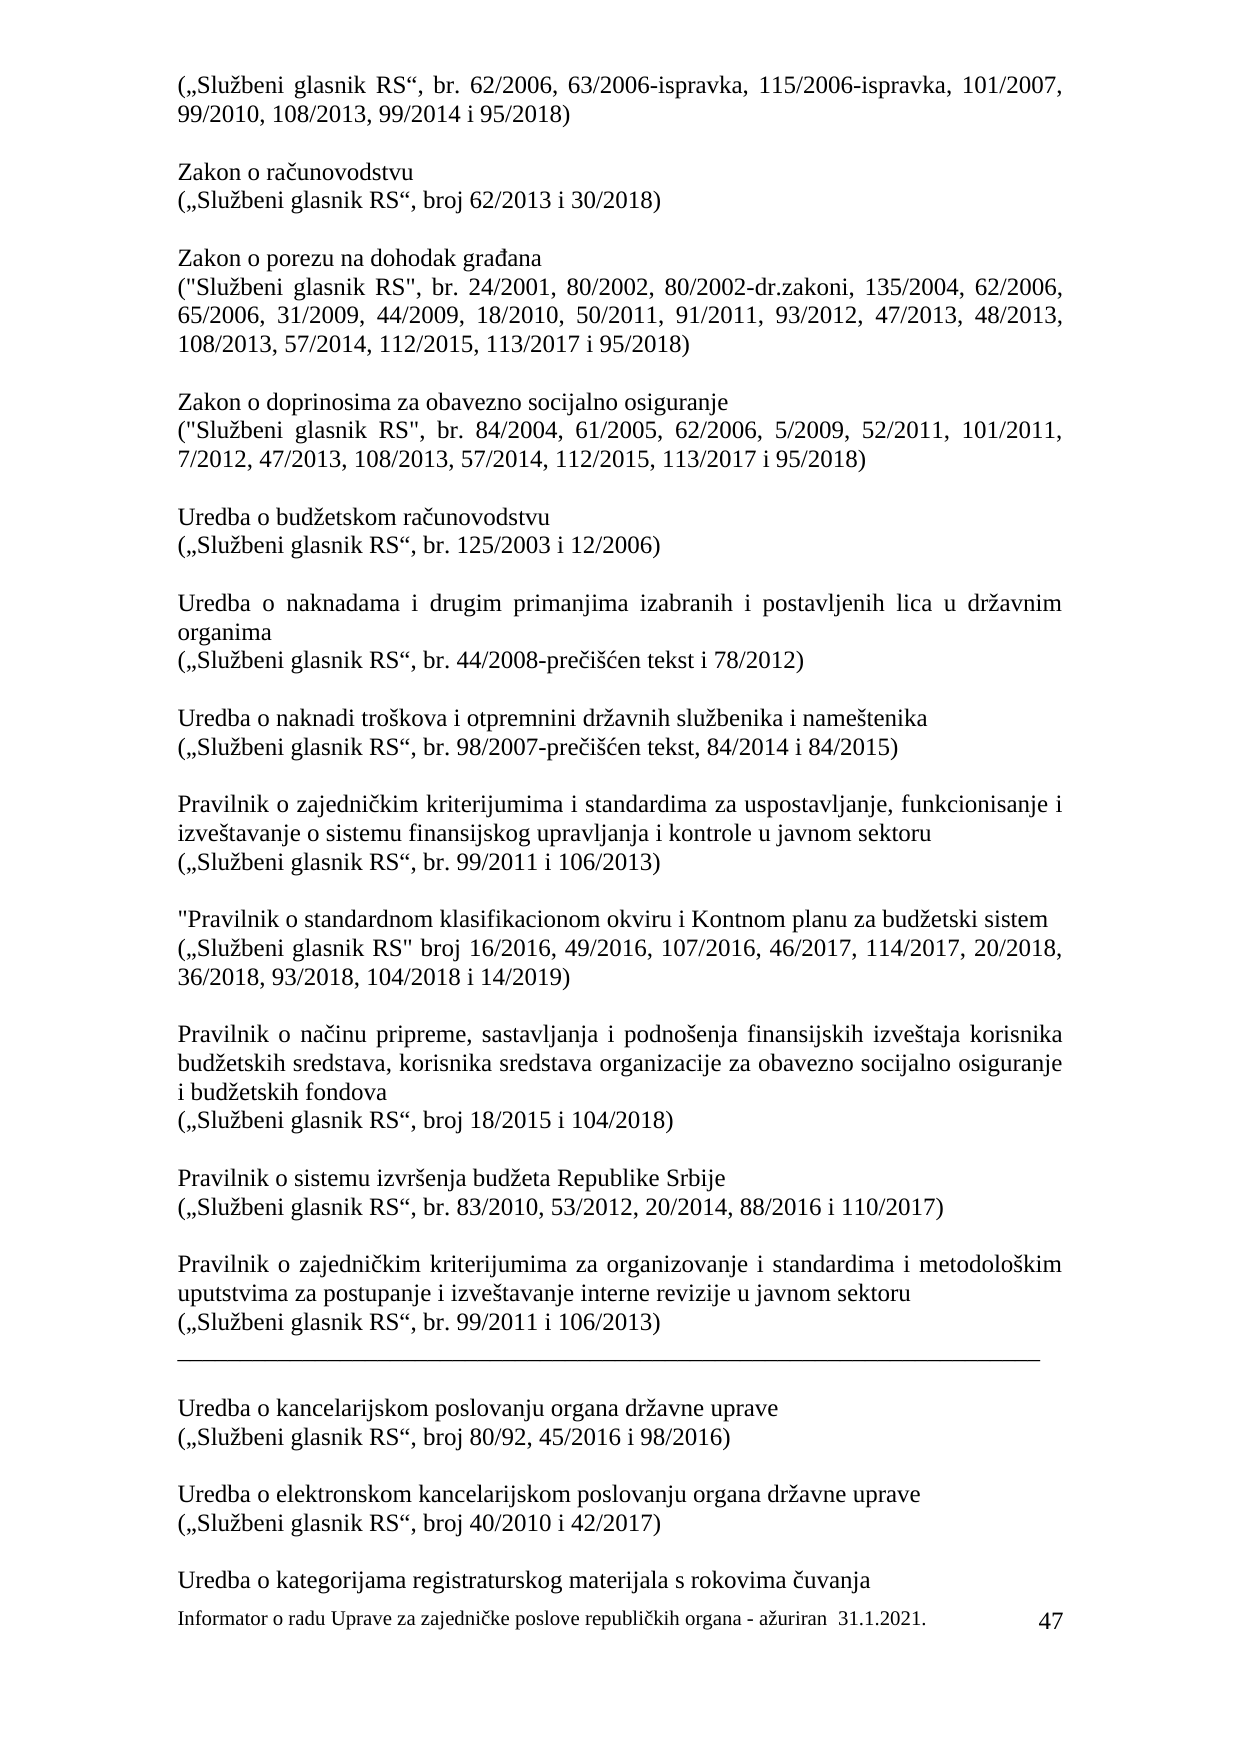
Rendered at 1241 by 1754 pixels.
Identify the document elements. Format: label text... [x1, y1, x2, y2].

text („Službeni glasnik RS“, broj 80/92, 45/2016 i 98/2016) [177, 1422, 1063, 1450]
text („Službeni glasnik RS" broj 16/2016, 49/2016, 107/2016, 46/2017, 114/2017, 20/2018, 36/2018, 93/2018, 104/2018 i 14/2019) [177, 933, 1063, 990]
text Uredba o kategorijama registraturskog materijala s rokovima čuvanja [177, 1565, 1063, 1594]
text Zakon o doprinosima za obavezno socijalno osiguranje [177, 387, 1063, 415]
text Zakon o računovodstvu [177, 157, 1063, 185]
text („Službeni glasnik RS“, broj 18/2015 i 104/2018) [177, 1105, 1063, 1134]
text Pravilnik o zajedničkim kriterijumima i standardima za uspostavljanje, funkcionisanje i izveštavanje o sistemu finansijskog upravljanja i kontrole u javnom sektoru [177, 789, 1063, 847]
text Zakon o porezu na dohodak građana [177, 243, 1063, 272]
text („Službeni glasnik RS“, broj 40/2010 i 42/2017) [177, 1508, 1063, 1537]
text Pravilnik o načinu pripreme, sastavljanja i podnošenja finansijskih izveštaja korisnika budžetskih sredstava, korisnika sredstava organizacije za obavezno socijalno osiguranje i budžetskih fondova [177, 1019, 1063, 1105]
text („Službeni glasnik RS“, br. 125/2003 i 12/2006) [177, 530, 1063, 559]
text Pravilnik o sistemu izvršenja budžeta Republike Srbije [177, 1163, 1063, 1192]
text („Službeni glasnik RS“, broj 62/2013 i 30/2018) [177, 185, 1063, 214]
text („Službeni glasnik RS“, br. 44/2008-prečišćen tekst i 78/2012) [177, 645, 1063, 674]
text („Službeni glasnik RS“, br. 62/2006, 63/2006-ispravka, 115/2006-ispravka, 101/2007, 99/2010, 108/2013, 99/2014 i 95/2018) [177, 70, 1063, 128]
text Uredba o kancelarijskom poslovanju organa državne uprave [177, 1393, 1063, 1422]
text („Službeni glasnik RS“, br. 83/2010, 53/2012, 20/2014, 88/2016 i 110/2017) [177, 1192, 1063, 1220]
text ("Službeni glasnik RS", br. 84/2004, 61/2005, 62/2006, 5/2009, 52/2011, 101/2011, 7/2012, 47/2013, 108/2013, 57/2014, 112/2015, 113/2017 i 95/2018) [177, 415, 1063, 473]
text Pravilnik o zajedničkim kriterijumima za organizovanje i standardima i metodološkim uputstvima za postupanje i izveštavanje interne revizije u javnom sektoru [177, 1249, 1063, 1307]
text („Službeni glasnik RS“, br. 99/2011 i 106/2013) [177, 847, 1063, 875]
text ("Službeni glasnik RS", br. 24/2001, 80/2002, 80/2002-dr.zakoni, 135/2004, 62/2006, 65/2006, 31/2009, 44/2009, 18/2010, 50/2011, 91/2011, 93/2012, 47/2013, 48/2013, 108/2013, 57/2014, 112/2015, 113/2017 i 95/2018) [177, 272, 1063, 358]
text Uredba o elektronskom kancelarijskom poslovanju organa državne uprave [177, 1479, 1063, 1508]
text Uredba o budžetskom računovodstvu [177, 502, 1063, 530]
text („Službeni glasnik RS“, br. 98/2007-prečišćen tekst, 84/2014 i 84/2015) [177, 732, 1063, 760]
text "Pravilnik o standardnom klasifikacionom okviru i Kontnom planu za budžetski sistem [177, 904, 1063, 933]
text _____________________________________________________________________ [177, 1335, 1063, 1364]
text Uredba o naknadi troškova i otpremnini državnih službenika i nameštenika [177, 703, 1063, 732]
text Uredba o naknadama i drugim primanjima izabranih i postavljenih lica u državnim organima [177, 588, 1063, 645]
text („Službeni glasnik RS“, br. 99/2011 i 106/2013) [177, 1307, 1063, 1335]
